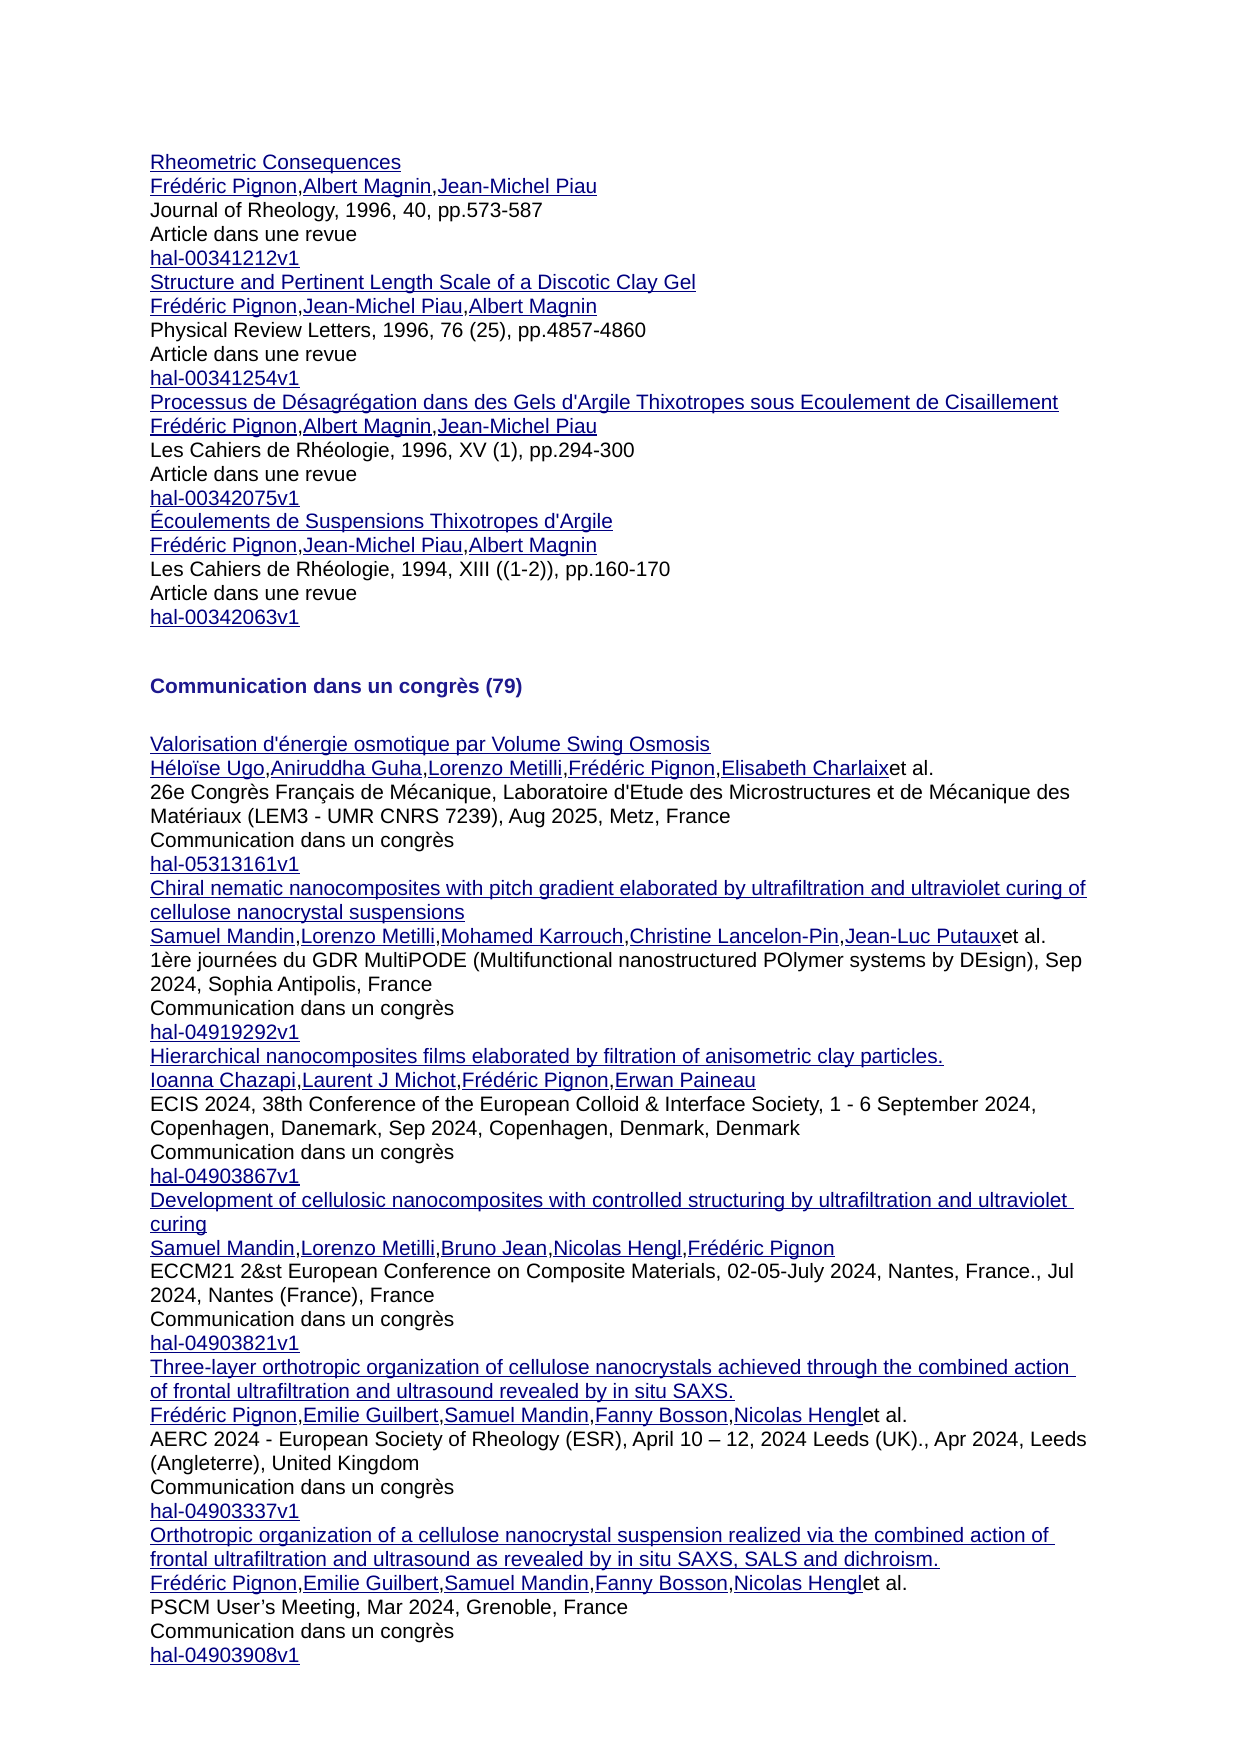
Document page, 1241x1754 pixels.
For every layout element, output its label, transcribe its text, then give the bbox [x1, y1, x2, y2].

table_cell Rheometric Consequences Frédéric Pignon,Albert Magnin,Jean-Michel Piau Journal of Rheology, 1996, 40, pp.573-587 Article dans une revue hal-00341212v1 [150, 150, 1090, 270]
table_cell Processus de Désagrégation dans des Gels d'Argile Thixotropes sous Ecoulement de Cisaillement Frédéric Pignon,Albert Magnin,Jean-Michel Piau Les Cahiers de Rhéologie, 1996, XV (1), pp.294-300 Article dans une revue hal-00342075v1 [150, 390, 1090, 509]
table_cell Écoulements de Suspensions Thixotropes d'Argile Frédéric Pignon,Jean-Michel Piau,Albert Magnin Les Cahiers de Rhéologie, 1994, XIII ((1-2)), pp.160-170 Article dans une revue hal-00342063v1 [150, 509, 1090, 629]
table_cell Chiral nematic nanocomposites with pitch gradient elaborated by ultrafiltration and ultraviolet curing of cellulose nanocrystal suspensions Samuel Mandin,Lorenzo Metilli,Mohamed Karrouch,Christine Lancelon-Pin,Jean-Luc Putauxet al. 1ère journées du GDR MultiPODE (Multifunctional nanostructured POlymer systems by DEsign), Sep 2024, Sophia Antipolis, France Communication dans un congrès hal-04919292v1 [150, 876, 1090, 1044]
table_cell Development of cellulosic nanocomposites with controlled structuring by ultrafiltration and ultraviolet curing Samuel Mandin,Lorenzo Metilli,Bruno Jean,Nicolas Hengl,Frédéric Pignon ECCM21 2&st European Conference on Composite Materials, 02-05-July 2024, Nantes, France., Jul 2024, Nantes (France), France Communication dans un congrès hal-04903821v1 [150, 1188, 1090, 1355]
table_cell Hierarchical nanocomposites films elaborated by filtration of anisometric clay particles. Ioanna Chazapi,Laurent J Michot,Frédéric Pignon,Erwan Paineau ECIS 2024, 38th Conference of the European Colloid & Interface Society, 1 - 6 September 2024, Copenhagen, Danemark, Sep 2024, Copenhagen, Denmark, Denmark Communication dans un congrès hal-04903867v1 [150, 1044, 1090, 1187]
subtitle Communication dans un congrès (79) [150, 674, 1090, 698]
table_cell Three-layer orthotropic organization of cellulose nanocrystals achieved through the combined action of frontal ultrafiltration and ultrasound revealed by in situ SAXS. Frédéric Pignon,Emilie Guilbert,Samuel Mandin,Fanny Bosson,Nicolas Henglet al. AERC 2024 - European Society of Rheology (ESR), April 10 – 12, 2024 Leeds (UK)., Apr 2024, Leeds (Angleterre), United Kingdom Communication dans un congrès hal-04903337v1 [150, 1355, 1090, 1523]
table_cell Orthotropic organization of a cellulose nanocrystal suspension realized via the combined action of frontal ultrafiltration and ultrasound as revealed by in situ SAXS, SALS and dichroism. Frédéric Pignon,Emilie Guilbert,Samuel Mandin,Fanny Bosson,Nicolas Henglet al. PSCM User’s Meeting, Mar 2024, Grenoble, France Communication dans un congrès hal-04903908v1 [150, 1523, 1090, 1667]
table_cell Structure and Pertinent Length Scale of a Discotic Clay Gel Frédéric Pignon,Jean-Michel Piau,Albert Magnin Physical Review Letters, 1996, 76 (25), pp.4857-4860 Article dans une revue hal-00341254v1 [150, 270, 1090, 389]
table_header Valorisation d'énergie osmotique par Volume Swing Osmosis Héloïse Ugo,Aniruddha Guha,Lorenzo Metilli,Frédéric Pignon,Elisabeth Charlaixet al. 26e Congrès Français de Mécanique, Laboratoire d'Etude des Microstructures et de Mécanique des Matériaux (LEM3 - UMR CNRS 7239), Aug 2025, Metz, France Communication dans un congrès hal-05313161v1 [150, 732, 1090, 876]
